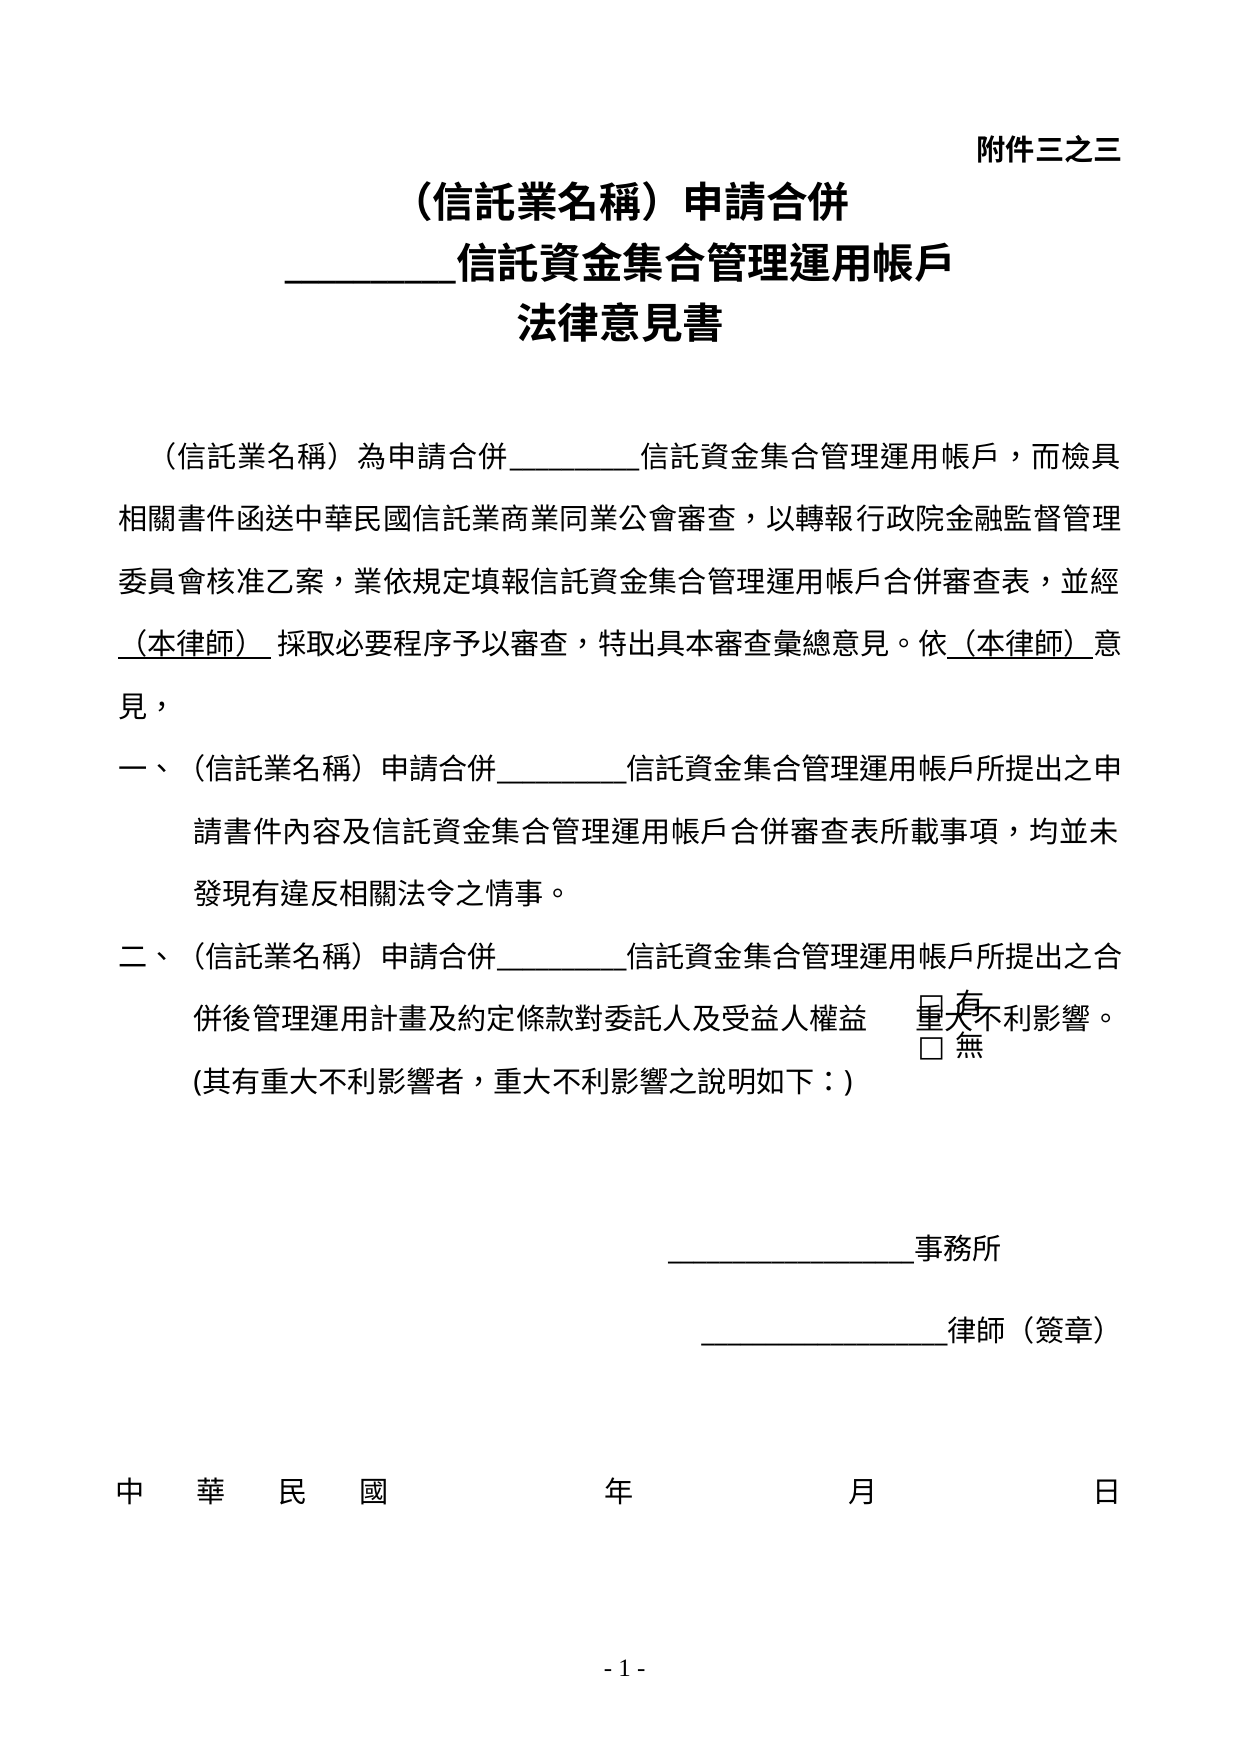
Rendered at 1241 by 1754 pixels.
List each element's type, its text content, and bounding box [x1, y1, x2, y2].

text 法律意見書 [118, 290, 1122, 350]
text __________信託資金集合管理運用帳戶 [118, 229, 1122, 290]
text ___________________律師（簽章） [93, 1307, 1122, 1350]
text 中華民國 年 月 日 [115, 1469, 1122, 1511]
text 二、（信託業名稱）申請合併__________信託資金集合管理運用帳戶所提出之合併後管理運用計畫及約定條款對委託人及受益人權益 重大不利影響。(其有重大不利影響者，重大不利影響之說明如下：) [118, 913, 1122, 1100]
text （信託業名稱）申請合併 [118, 169, 1122, 229]
list 有 [917, 980, 979, 1023]
text 一、（信託業名稱）申請合併__________信託資金集合管理運用帳戶所提出之申請書件內容及信託資金集合管理運用帳戶合併審查表所載事項，均並未發現有違反相關法令之情事。 [118, 725, 1122, 913]
text ___________________事務所 [668, 1225, 1122, 1268]
list 無 [917, 1023, 979, 1061]
text 附件三之三 [118, 127, 1122, 169]
text （信託業名稱）為申請合併__________信託資金集合管理運用帳戶，而檢具相關書件函送中華民國信託業商業同業公會審查，以轉報行政院金融監督管理委員會核准乙案，業依規定填報信託資金集合管理運用帳戶合併審查表，並經（本律師） 採取必要程序予以審查，特出具本審查彙總意見。依（本律師）意見， [118, 413, 1122, 725]
